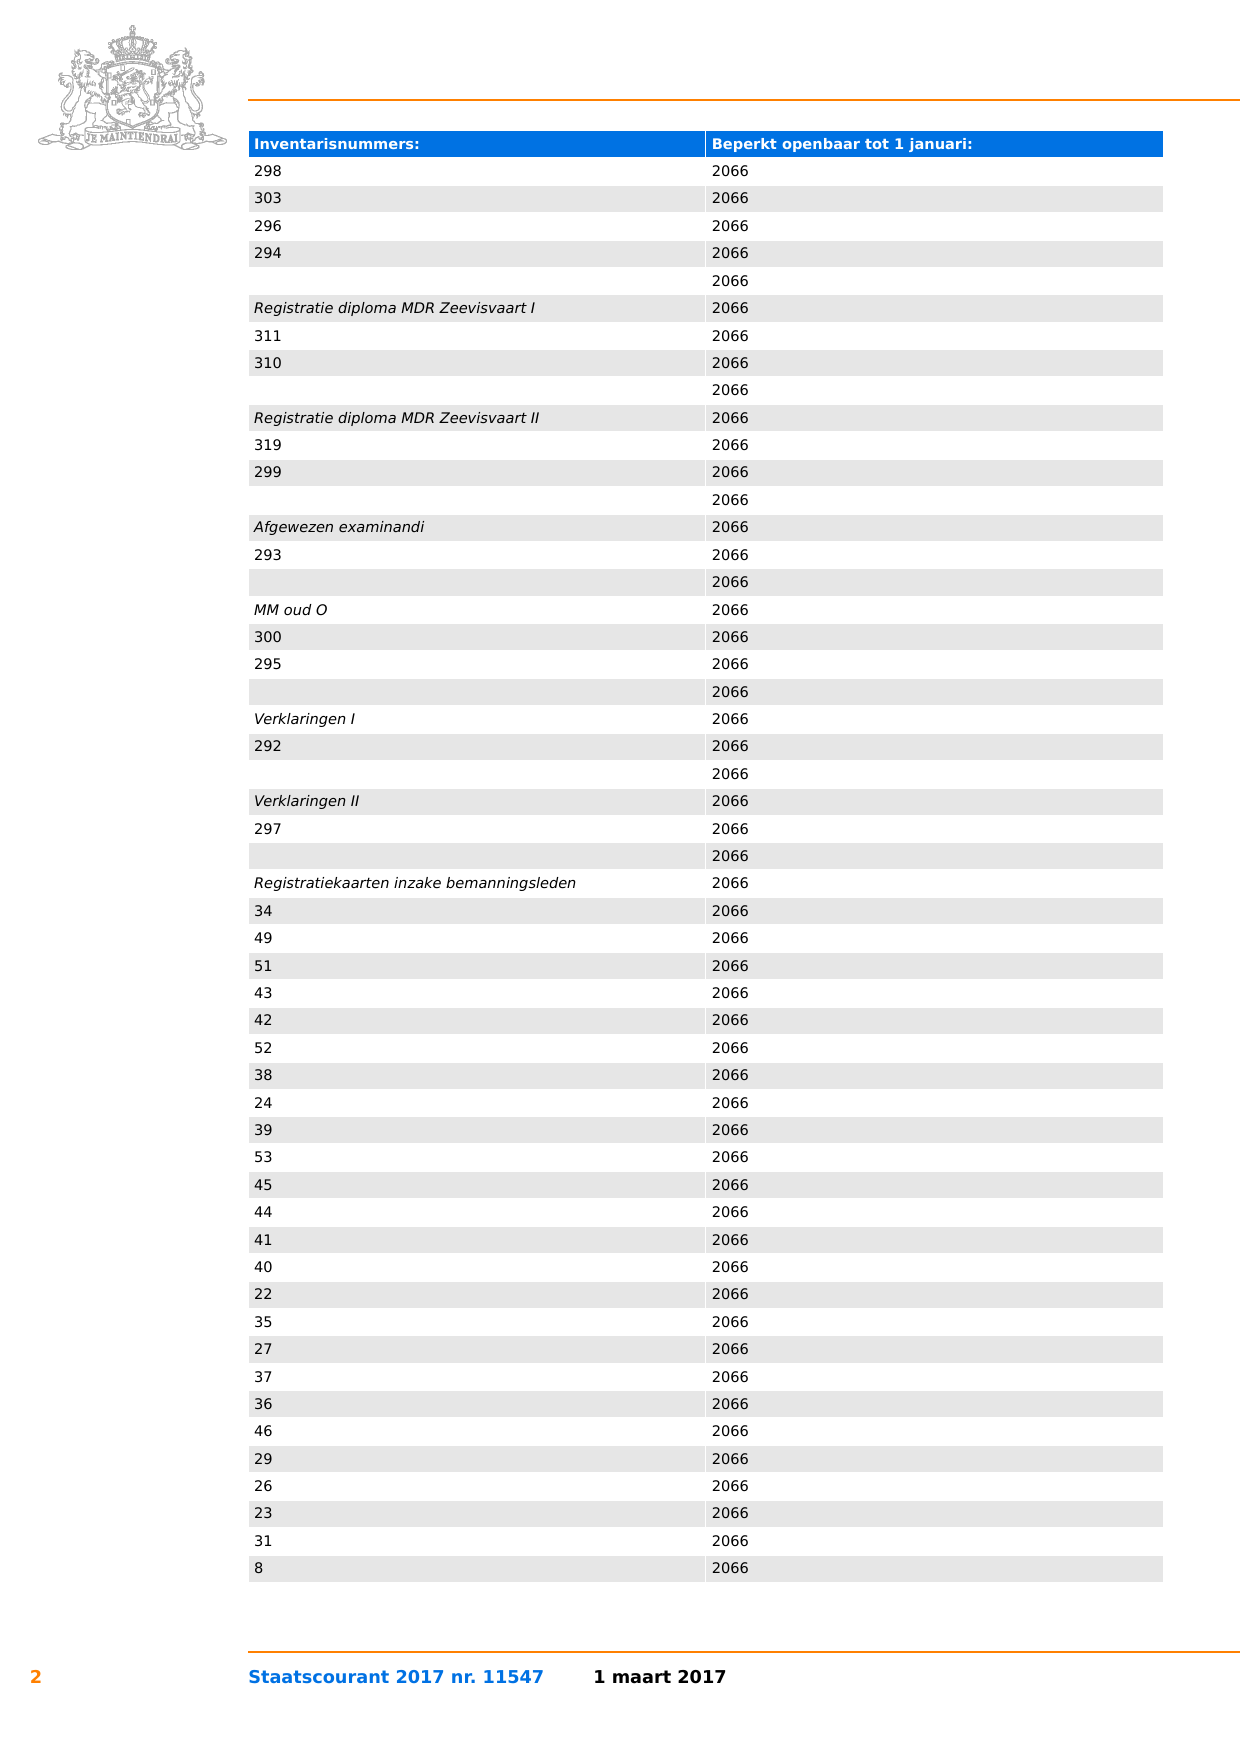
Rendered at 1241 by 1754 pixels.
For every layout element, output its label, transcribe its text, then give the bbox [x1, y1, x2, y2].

table_cell 2066 [706, 980, 1163, 1007]
table_cell 295 [249, 651, 705, 678]
table_cell 53 [249, 1145, 705, 1171]
table_cell 2066 [706, 295, 1163, 322]
table_cell 299 [249, 460, 705, 486]
table_cell Afgewezen examinandi [249, 515, 705, 541]
table_cell Registratie diploma MDR Zeevisvaart I [249, 295, 705, 322]
table_cell [249, 843, 705, 869]
table_cell 2066 [706, 734, 1163, 760]
table_cell 319 [249, 432, 705, 459]
table_cell 2066 [706, 186, 1163, 212]
table_cell 2066 [706, 1528, 1163, 1554]
table_cell 45 [249, 1172, 705, 1198]
table_cell Registratiekaarten inzake bemanningsleden [249, 871, 705, 897]
table_cell 2066 [706, 1117, 1163, 1143]
table_cell 29 [249, 1446, 705, 1472]
table_cell 34 [249, 898, 705, 924]
table_cell 2066 [706, 1227, 1163, 1253]
table_cell 298 [249, 158, 705, 185]
table_cell 303 [249, 186, 705, 212]
table_cell 2066 [706, 843, 1163, 869]
table_cell 42 [249, 1008, 705, 1034]
table_cell 2066 [706, 460, 1163, 486]
table_cell 2066 [706, 1419, 1163, 1445]
table_cell 26 [249, 1473, 705, 1500]
table_cell [249, 487, 705, 513]
table_cell 36 [249, 1391, 705, 1417]
table_cell 2066 [706, 1172, 1163, 1198]
table_cell [249, 378, 705, 404]
table_cell 2066 [706, 350, 1163, 376]
table_cell 41 [249, 1227, 705, 1253]
table_cell 2066 [706, 651, 1163, 678]
table_cell 311 [249, 323, 705, 349]
table_cell 35 [249, 1309, 705, 1335]
table_cell 8 [249, 1556, 705, 1582]
table_cell 2066 [706, 241, 1163, 267]
table_cell 2066 [706, 213, 1163, 239]
table_cell 296 [249, 213, 705, 239]
table_cell 2066 [706, 789, 1163, 815]
table_cell 2066 [706, 405, 1163, 431]
table_cell 23 [249, 1501, 705, 1527]
table_cell 300 [249, 624, 705, 650]
table_header Beperkt openbaar tot 1 januari: [706, 131, 1163, 157]
table_cell [249, 569, 705, 596]
table_cell 40 [249, 1254, 705, 1281]
table_cell 2066 [706, 1336, 1163, 1363]
table_cell 2066 [706, 679, 1163, 705]
table_cell 2066 [706, 1199, 1163, 1226]
table_cell 2066 [706, 268, 1163, 294]
table_cell 2066 [706, 706, 1163, 733]
table_cell [249, 268, 705, 294]
table_cell 2066 [706, 1473, 1163, 1500]
picture [38, 25, 227, 150]
table_cell 310 [249, 350, 705, 376]
table_cell 52 [249, 1035, 705, 1061]
table_cell 2066 [706, 1145, 1163, 1171]
table_cell 31 [249, 1528, 705, 1554]
table_cell 2066 [706, 1446, 1163, 1472]
table_cell 2066 [706, 1309, 1163, 1335]
table_cell 2066 [706, 515, 1163, 541]
table_cell MM oud O [249, 597, 705, 623]
table_cell 2066 [706, 542, 1163, 568]
table_cell 2066 [706, 1501, 1163, 1527]
table_cell 2066 [706, 1035, 1163, 1061]
table_header Inventarisnummers: [249, 131, 705, 157]
table_cell 297 [249, 816, 705, 842]
table_cell 49 [249, 925, 705, 952]
table_cell 39 [249, 1117, 705, 1143]
table_cell 2066 [706, 323, 1163, 349]
table_cell 293 [249, 542, 705, 568]
table_cell 46 [249, 1419, 705, 1445]
table_cell Registratie diploma MDR Zeevisvaart II [249, 405, 705, 431]
table_cell 2066 [706, 1090, 1163, 1116]
table_cell 37 [249, 1364, 705, 1390]
table_cell 2066 [706, 432, 1163, 459]
table_cell 44 [249, 1199, 705, 1226]
table_cell Verklaringen II [249, 789, 705, 815]
table_cell 2066 [706, 761, 1163, 787]
table_cell 2066 [706, 158, 1163, 185]
table_cell 294 [249, 241, 705, 267]
table_cell 38 [249, 1063, 705, 1089]
table_cell 2066 [706, 1364, 1163, 1390]
table_cell 2066 [706, 597, 1163, 623]
table_cell 2066 [706, 569, 1163, 596]
table_cell [249, 679, 705, 705]
table_cell 22 [249, 1282, 705, 1308]
table_cell 2066 [706, 1556, 1163, 1582]
table_cell 2066 [706, 1254, 1163, 1281]
table_cell [249, 761, 705, 787]
table_cell 2066 [706, 1008, 1163, 1034]
table_cell 24 [249, 1090, 705, 1116]
table_cell Verklaringen I [249, 706, 705, 733]
table_cell 2066 [706, 487, 1163, 513]
table_cell 2066 [706, 898, 1163, 924]
table_cell 2066 [706, 1282, 1163, 1308]
table_cell 292 [249, 734, 705, 760]
table_cell 51 [249, 953, 705, 979]
table_cell 2066 [706, 871, 1163, 897]
table_cell 2066 [706, 1063, 1163, 1089]
table_cell 43 [249, 980, 705, 1007]
table_cell 2066 [706, 1391, 1163, 1417]
table_cell 2066 [706, 816, 1163, 842]
table_cell 2066 [706, 925, 1163, 952]
table_cell 2066 [706, 378, 1163, 404]
table_cell 2066 [706, 953, 1163, 979]
table_cell 27 [249, 1336, 705, 1363]
table_cell 2066 [706, 624, 1163, 650]
